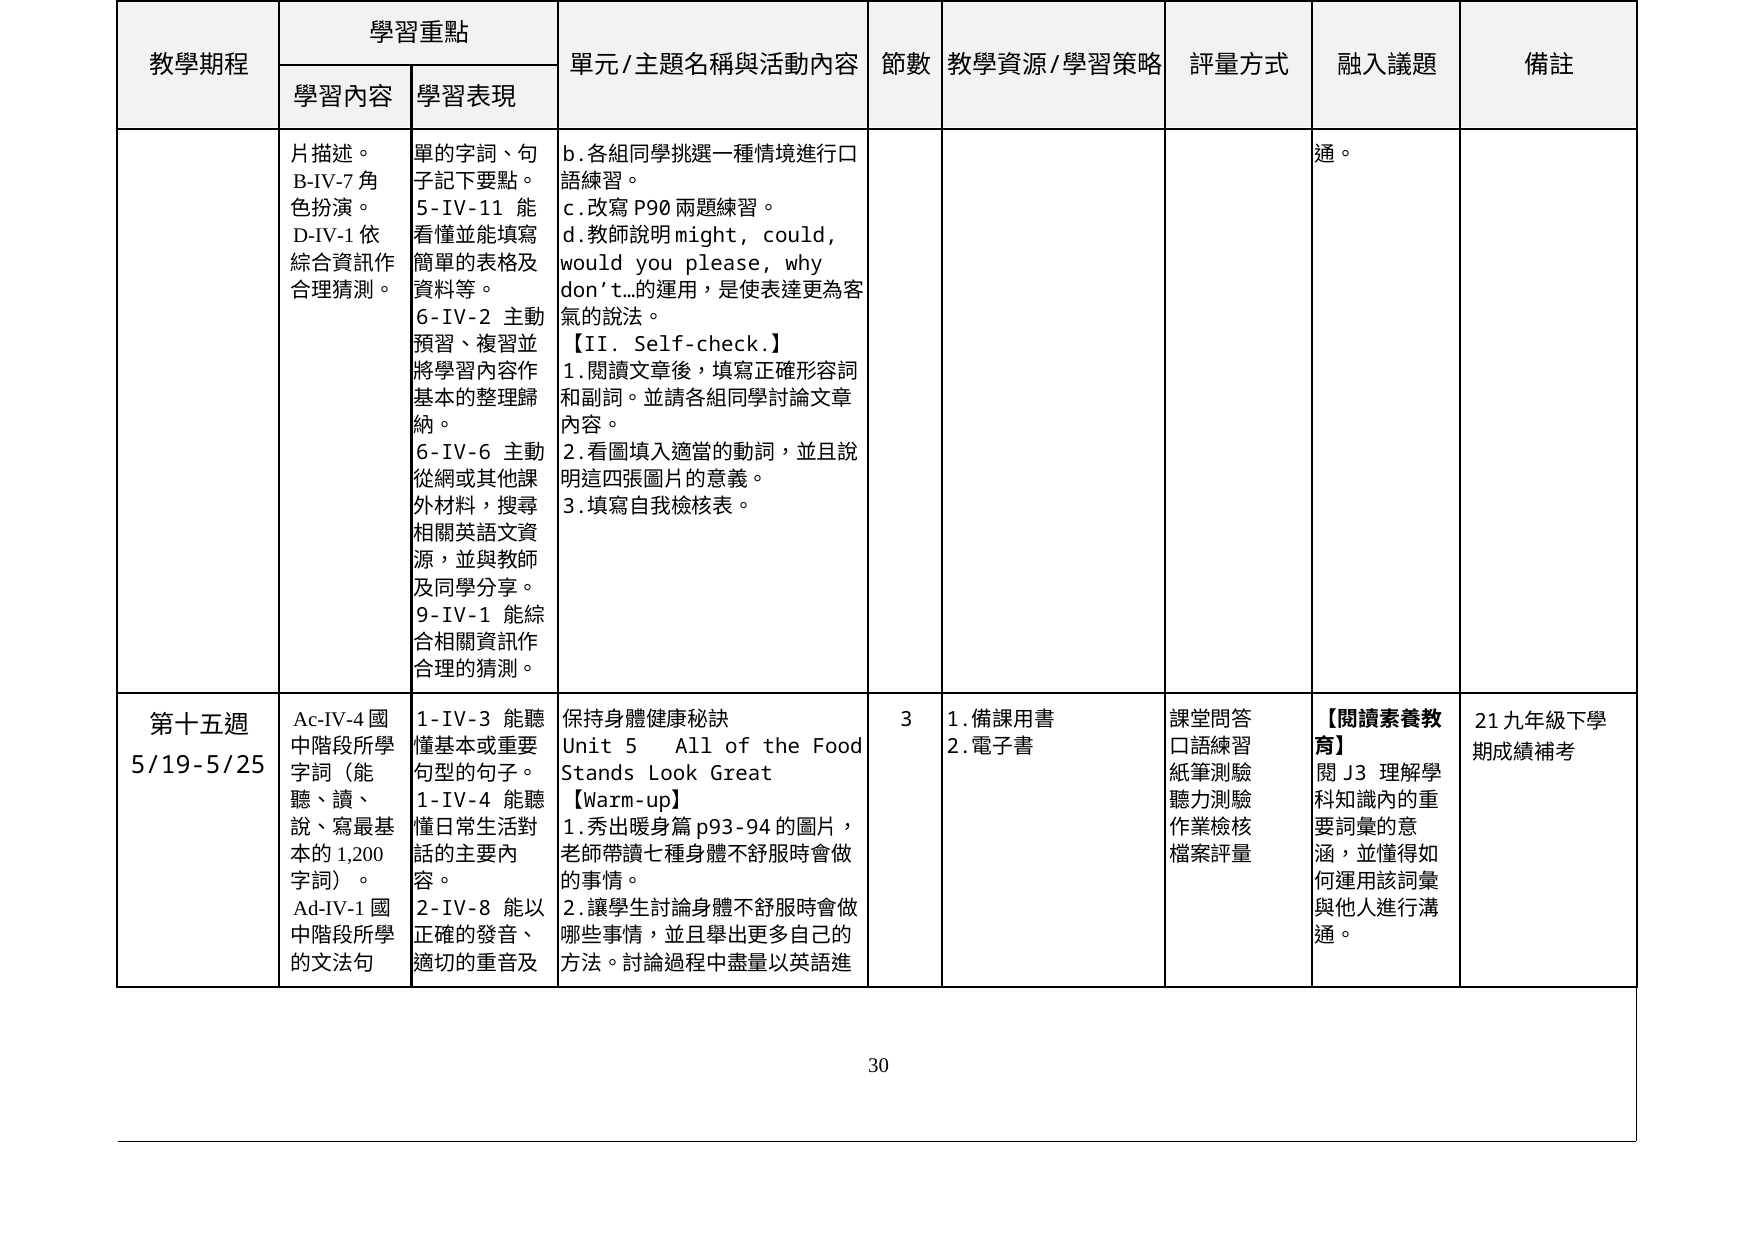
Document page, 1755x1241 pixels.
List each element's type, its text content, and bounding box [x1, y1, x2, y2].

table_header 教學資源/學習策略 [943, 2, 1164, 127]
table_cell [943, 130, 1164, 692]
table_cell 學習內容 [280, 66, 410, 127]
table_cell [1166, 130, 1311, 692]
table_header 單元/主題名稱與活動內容 [559, 2, 867, 127]
table_cell 1-IV-3 能聽懂基本或重要句型的句子。 1-IV-4 能聽懂日常生活對話的主要內容。 2-IV-8 能以正確的發音、適切的重音及 [413, 694, 557, 986]
table_cell 課堂問答 口語練習 紙筆測驗 聽力測驗 作業檢核 檔案評量 [1166, 694, 1311, 986]
table_header 節數 [869, 2, 941, 127]
table_cell 通。 [1313, 130, 1459, 692]
table_cell 3 [869, 694, 941, 986]
table_cell 保持身體健康秘訣 Unit 5 All of the Food Stands Look Great 【Warm-up】 1.秀出暖身篇p93-94的圖片，老師帶讀七種身體不舒服時會做的事情。 2.讓學生討論身體不舒服時會做哪些事情，並且舉出更多自己的方法。討論過程中盡量以英語進 [559, 694, 867, 986]
table_cell [118, 130, 278, 692]
table_cell 第十五週5/19-5/25 [118, 694, 278, 986]
table_cell [1461, 130, 1636, 692]
table_cell 1.備課用書 2.電子書 [943, 694, 1164, 986]
table_cell 學習表現 [413, 66, 557, 127]
table_cell 【閱讀素養教育】 閱J3 理解學科知識內的重要詞彙的意涵，並懂得如何運用該詞彙與他人進行溝通。 [1313, 694, 1459, 986]
table_cell [869, 130, 941, 692]
table_cell 片描述。 B-IV-7 角色扮演。 D-IV-1 依綜合資訊作合理猜測。 [280, 130, 410, 692]
table_header 評量方式 [1166, 2, 1311, 127]
table_cell b.各組同學挑選一種情境進行口語練習。 c.改寫P90兩題練習。 d.教師說明might, could, would you please, why don’t…的運用，是使表達更為客氣的說法。 【II. Self-check.】 1.閱讀文章後，填寫正確形容詞和副詞。並請各組同學討論文章內容。 2.看圖填入適當的動詞，並且說明這四張圖片的意義。 3.填寫自我檢核表。 [559, 130, 867, 692]
table_header 學習重點 [280, 2, 557, 64]
table_cell Ac-IV-4 國中階段所學字詞（能聽、讀、說、寫最基本的1,200字詞）。 Ad-IV-1 國中階段所學的文法句 [280, 694, 410, 986]
table_cell 21九年級下學期成績補考 [1461, 694, 1636, 986]
table_cell 單的字詞、句子記下要點。 5-IV-11 能看懂並能填寫簡單的表格及資料等。 6-IV-2 主動預習、複習並將學習內容作基本的整理歸納。 6-IV-6 主動從網或其他課外材料，搜尋相關英語文資源，並與教師及同學分享。 9-IV-1 能綜合相關資訊作合理的猜測。 [413, 130, 557, 692]
table_header 教學期程 [118, 2, 278, 127]
table_header 融入議題 [1313, 2, 1459, 127]
table_header 備註 [1461, 2, 1636, 127]
